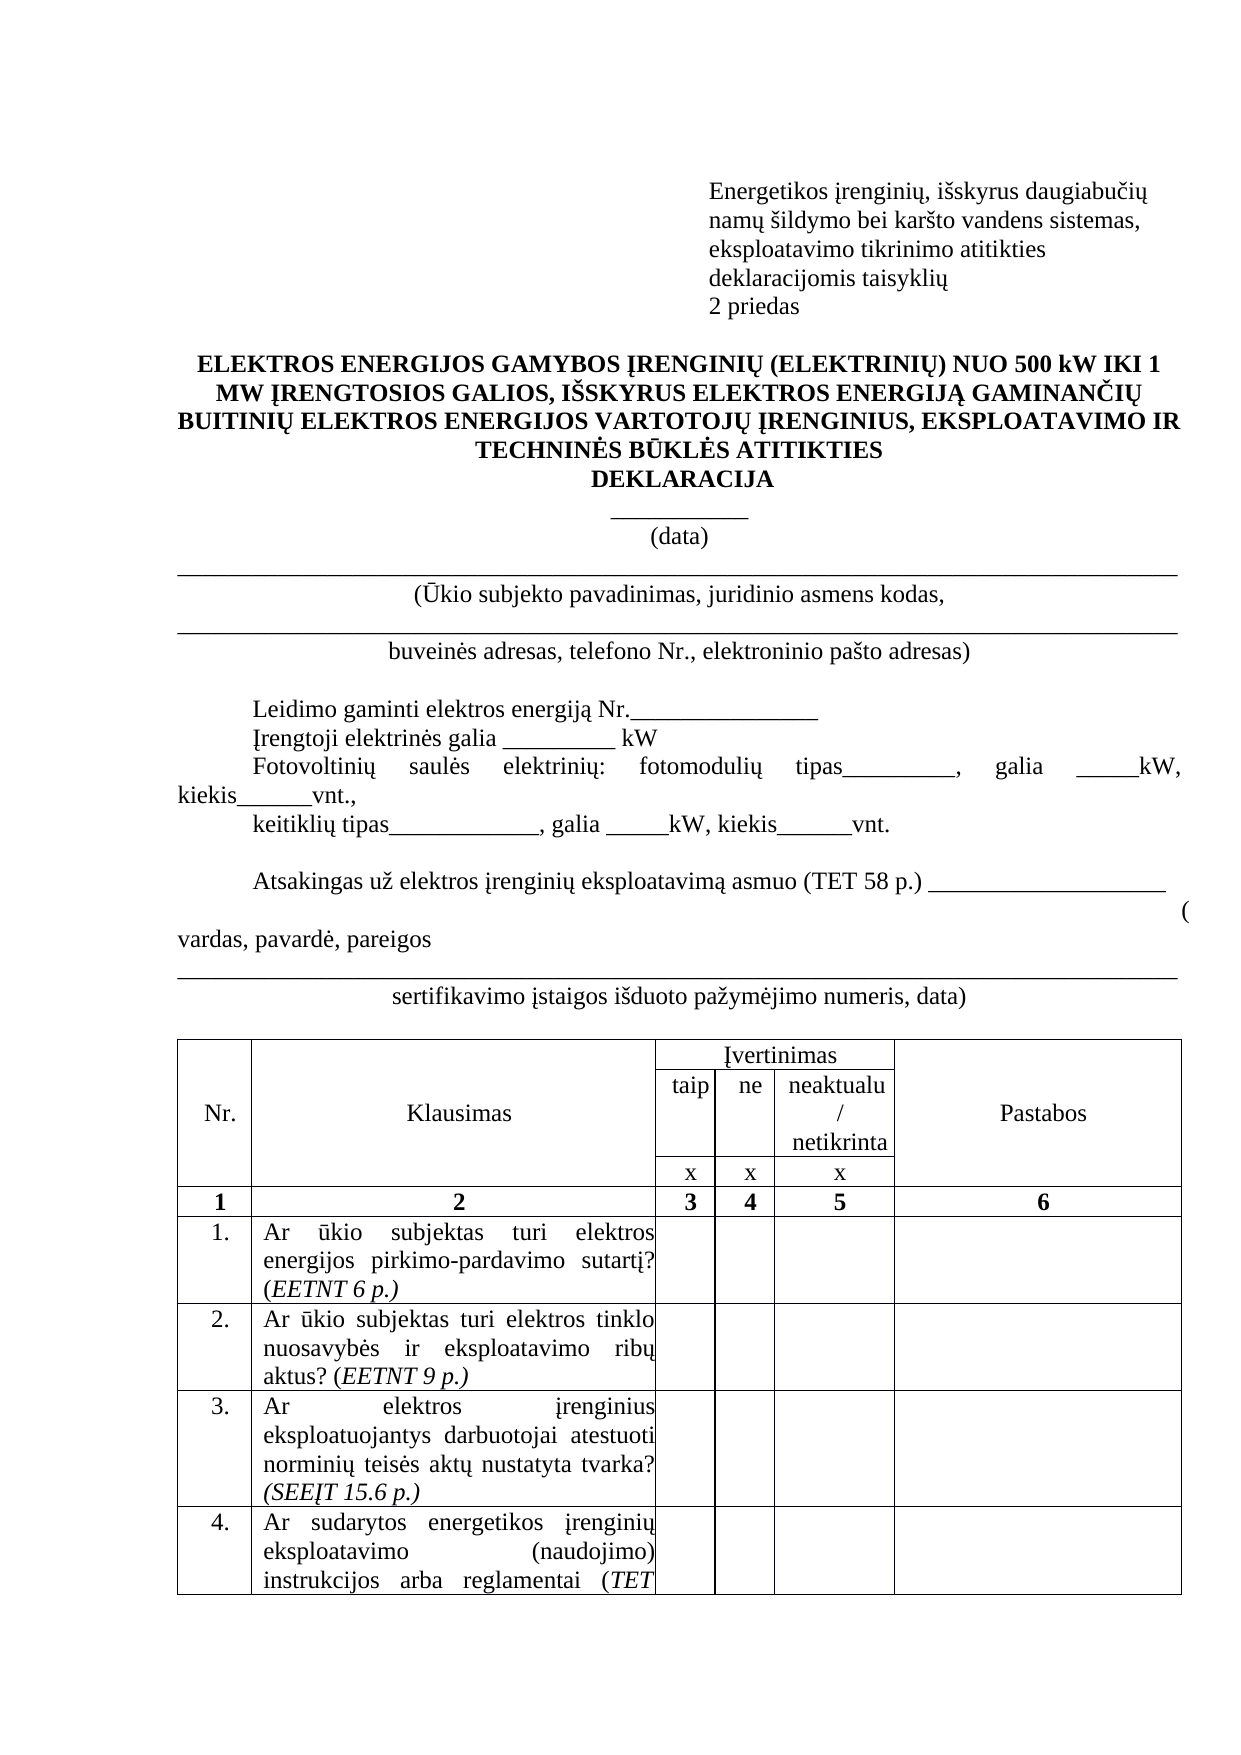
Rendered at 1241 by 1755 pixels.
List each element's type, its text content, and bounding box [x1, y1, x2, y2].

table_cell [716, 1304, 774, 1390]
table_header Pastabos [895, 1040, 1181, 1186]
table_cell x [775, 1157, 894, 1186]
text (data) [177, 521, 1181, 550]
table_cell Ar elektros įrenginius eksploatuojantys darbuotojai atestuoti norminių teisės aktų nustatyta tvarka? (SEEĮT 15.6 p.) [252, 1391, 655, 1506]
table_cell 1. [178, 1217, 251, 1303]
table_cell 1 [178, 1187, 251, 1216]
table_cell x [656, 1157, 714, 1186]
text Energetikos įrenginių, išskyrus daugiabučių [709, 176, 1181, 205]
text Leidimo gaminti elektros energiją Nr._______________ [177, 694, 1181, 723]
table_cell 2. [178, 1304, 251, 1390]
table_cell 4. [178, 1507, 251, 1593]
text deklaracijomis taisyklių [709, 263, 1181, 291]
text 2 priedas [709, 291, 1181, 320]
table_cell taip [656, 1070, 714, 1156]
table_cell 3. [178, 1391, 251, 1506]
table_cell x [716, 1157, 774, 1186]
table_cell [895, 1217, 1181, 1303]
table_cell [895, 1304, 1181, 1390]
table_cell [775, 1391, 894, 1506]
text sertifikavimo įstaigos išduoto pažymėjimo numeris, data) [177, 981, 1181, 1010]
text Įrengtoji elektrinės galia _________ kW [177, 723, 1181, 751]
text Atsakingas už elektros įrenginių eksploatavimą asmuo (TET 58 p.) ___________________ [177, 866, 1181, 895]
text namų šildymo bei karšto vandens sistemas, eksploatavimo tikrinimo atitikties [709, 205, 1181, 263]
table_cell [656, 1507, 714, 1593]
table_cell [895, 1391, 1181, 1506]
table_cell [716, 1217, 774, 1303]
table_cell 6 [895, 1187, 1181, 1216]
table_cell [716, 1391, 774, 1506]
table_cell [775, 1304, 894, 1390]
text ________________________________________________________________________________ [177, 953, 1181, 981]
table_cell Ar ūkio subjektas turi elektros energijos pirkimo-pardavimo sutartį? (EETNT 6 p.) [252, 1217, 655, 1303]
text (vardas, pavardė, pareigos [177, 895, 1181, 953]
table_cell [775, 1507, 894, 1593]
table_cell 3 [656, 1187, 714, 1216]
text Fotovoltinių saulės elektrinių: fotomodulių tipas_________, galia _____kW, kiekis______vnt., [177, 751, 1181, 809]
table_cell [656, 1391, 714, 1506]
text ELEKTROS ENERGIJOS GAMYBOS ĮRENGINIŲ (ELEKTRINIŲ) NUO 500 kW IKI 1 MW ĮRENGTOSIOS GALIOS, IŠSKYRUS ELEKTROS ENERGIJĄ GAMINANČIŲ BUITINIŲ ELEKTROS ENERGIJOS VARTOTOJŲ ĮRENGINIUS, EKSPLOATAVIMO IR TECHNINĖS BŪKLĖS ATITIKTIES [177, 349, 1181, 464]
text ___________ [177, 493, 1181, 521]
table_cell [895, 1507, 1181, 1593]
text DEKLARACIJA [177, 464, 1181, 493]
table_cell [716, 1507, 774, 1593]
table_cell Ar sudarytos energetikos įrenginių eksploatavimo (naudojimo) instrukcijos arba reglamentai (TET [252, 1507, 655, 1593]
table_header Įvertinimas [656, 1040, 894, 1069]
table_cell ne [716, 1070, 774, 1156]
table_cell neaktualu / netikrinta [775, 1070, 894, 1156]
text ________________________________________________________________________________ [177, 550, 1181, 579]
table_cell [656, 1217, 714, 1303]
table_cell [775, 1217, 894, 1303]
text ________________________________________________________________________________ [177, 608, 1181, 636]
text keitiklių tipas____________, galia _____kW, kiekis______vnt. [177, 809, 1181, 838]
table_cell 4 [716, 1187, 774, 1216]
table_cell 2 [252, 1187, 655, 1216]
table_cell Ar ūkio subjektas turi elektros tinklo nuosavybės ir eksploatavimo ribų aktus? (EETNT 9 p.) [252, 1304, 655, 1390]
table_header Nr. [178, 1040, 251, 1186]
table_cell [656, 1304, 714, 1390]
text (Ūkio subjekto pavadinimas, juridinio asmens kodas, [177, 579, 1181, 608]
table_header Klausimas [252, 1040, 655, 1186]
table_cell 5 [775, 1187, 894, 1216]
text buveinės adresas, telefono Nr., elektroninio pašto adresas) [177, 636, 1181, 665]
